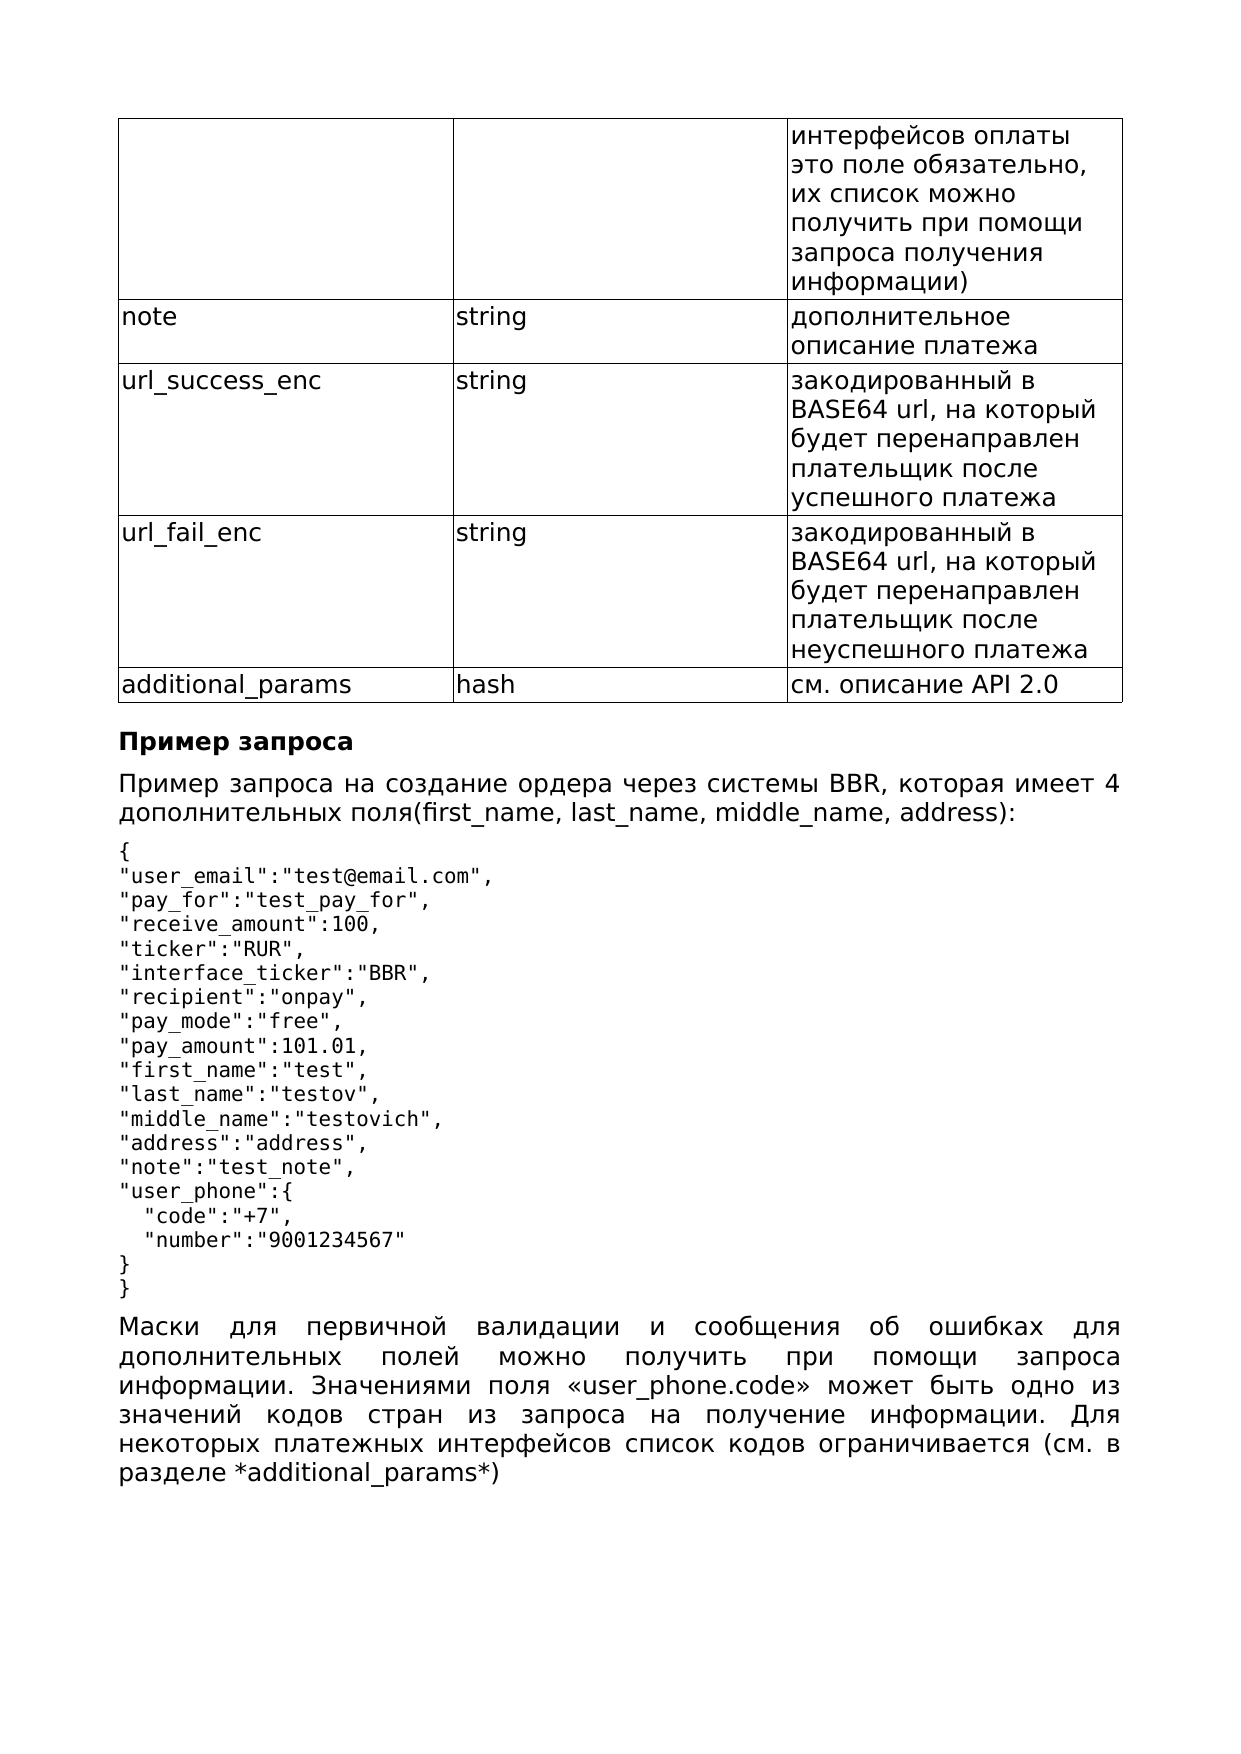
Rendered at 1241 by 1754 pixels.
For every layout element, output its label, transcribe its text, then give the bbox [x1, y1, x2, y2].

table_cell [119, 119, 453, 299]
text Маски для первичной валидации и сообщения об ошибках для дополнительных полей можно получить при помощи запроса информации. Значениями поля «user_phone.code» может быть одно из значений кодов стран из запроса на получение информации. Для некоторых платежных интерфейсов список кодов ограничивается (см. в разделе *additional_params*) [118, 1312, 1122, 1487]
table_cell интерфейсов оплаты это поле обязательно, их список можно получить при помощи запроса получения информации) [788, 119, 1122, 299]
table_cell url_fail_enc [119, 516, 453, 667]
table_cell string [454, 516, 787, 667]
text { "user_email":"test@email.com", "pay_for":"test_pay_for", "receive_amount":100, "ticker":"RUR", "interface_ticker":"BBR", "recipient":"onpay", "pay_mode":"free", "pay_amount":101.01, "first_name":"test", "last_name":"testov", "middle_name":"testovich", "address":"address", "note":"test_note", "user_phone":{ "code":"+7", "number":"9001234567" } } [118, 839, 1122, 1301]
table_cell url_success_enc [119, 364, 453, 515]
table_cell additional_params [119, 668, 453, 702]
table_cell note [119, 300, 453, 363]
table_cell string [454, 364, 787, 515]
table_cell см. описание API 2.0 [788, 668, 1122, 702]
table_cell закодированный в BASE64 url, на который будет перенаправлен плательщик после неуспешного платежа [788, 516, 1122, 667]
table_cell hash [454, 668, 787, 702]
table_cell закодированный в BASE64 url, на который будет перенаправлен плательщик после успешного платежа [788, 364, 1122, 515]
subtitle Пример запроса [118, 727, 1122, 756]
table_cell [454, 119, 787, 299]
text Пример запроса на создание ордера через системы BBR, которая имеет 4 дополнительных поля(first_name, last_name, middle_name, address): [118, 769, 1122, 827]
table_cell дополнительное описание платежа [788, 300, 1122, 363]
table_cell string [454, 300, 787, 363]
